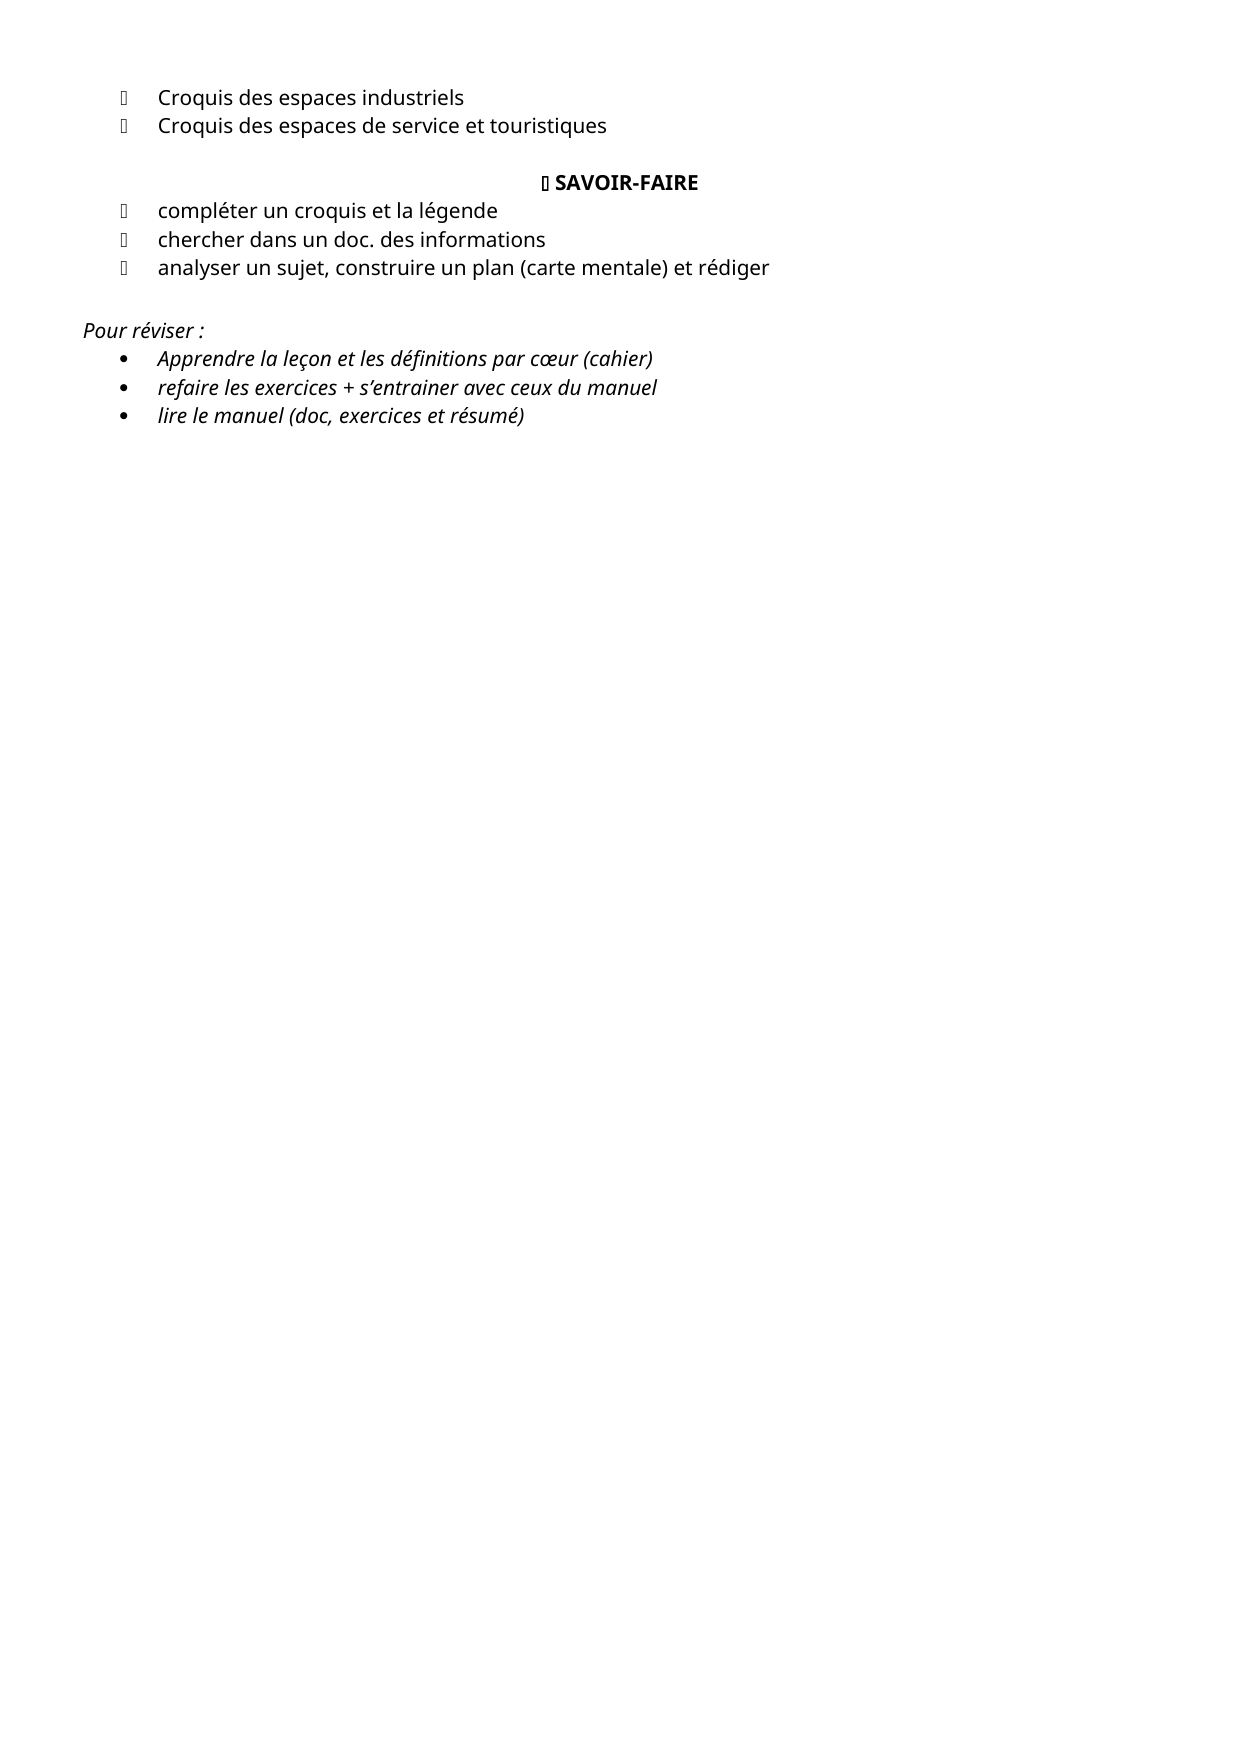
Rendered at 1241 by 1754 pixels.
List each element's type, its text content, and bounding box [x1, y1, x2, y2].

list Apprendre la leçon et les définitions par cœur (cahier) [120, 344, 1157, 373]
list lire le manuel (doc, exercices et résumé) [120, 401, 1157, 429]
list analyser un sujet, construire un plan (carte mentale) et rédiger [83, 253, 1157, 282]
list Croquis des espaces industriels [120, 83, 1157, 111]
list Croquis des espaces de service et touristiques [120, 111, 1157, 139]
list compléter un croquis et la légende [83, 196, 1157, 225]
list refaire les exercices + s’entrainer avec ceux du manuel [120, 373, 1157, 401]
list chercher dans un doc. des informations [83, 225, 1157, 253]
text  SAVOIR-FAIRE [83, 168, 1157, 196]
text Pour réviser : [83, 316, 1157, 344]
